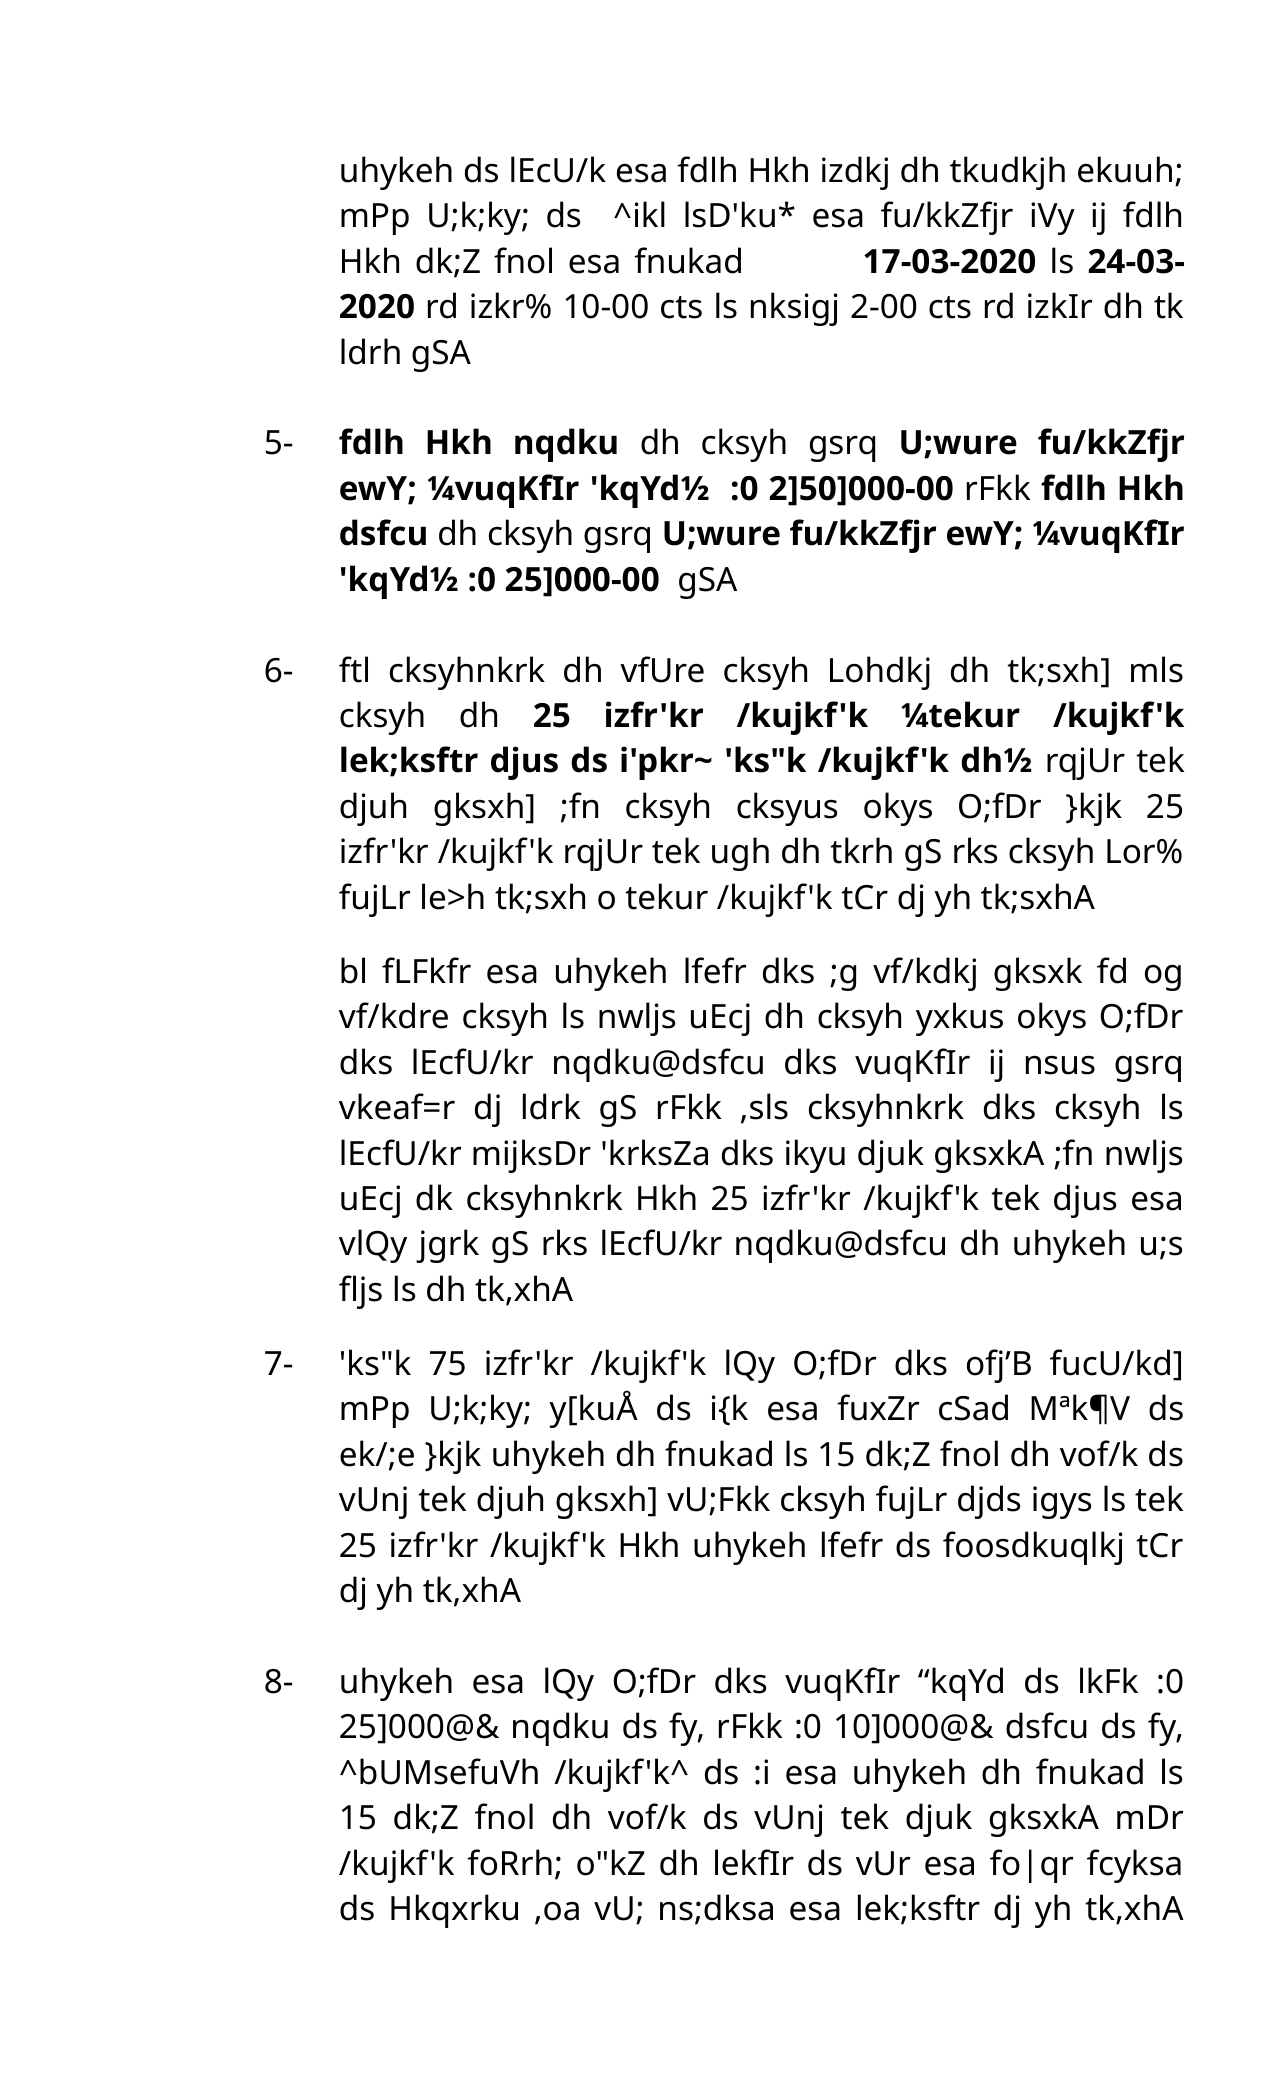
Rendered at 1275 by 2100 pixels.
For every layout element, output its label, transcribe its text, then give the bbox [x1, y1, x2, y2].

text uhykeh ds lEcU/k esa fdlh Hkh izdkj dh tkudkjh ekuuh; mPp U;k;ky; ds ^ikl lsD'ku* esa fu/kkZfjr iVy ij fdlh Hkh dk;Z fnol esa fnukad 17-03-2020 ls 24-03-2020 rd izkr% 10-00 cts ls nksigj 2-00 cts rd izkIr dh tk ldrh gSA [264, 147, 1185, 374]
text 7- 'ks"k 75 izfr'kr /kujkf'k lQy O;fDr dks ofj’B fucU/kd] mPp U;k;ky; y[kuÅ ds i{k esa fuxZr cSad Mªk¶V ds ek/;e }kjk uhykeh dh fnukad ls 15 dk;Z fnol dh vof/k ds vUnj tek djuh gksxh] vU;Fkk cksyh fujLr djds igys ls tek 25 izfr'kr /kujkf'k Hkh uhykeh lfefr ds foosdkuqlkj tCr dj yh tk,xhA [264, 1340, 1185, 1612]
text bl fLFkfr esa uhykeh lfefr dks ;g vf/kdkj gksxk fd og vf/kdre cksyh ls nwljs uEcj dh cksyh yxkus okys O;fDr dks lEcfU/kr nqdku@dsfcu dks vuqKfIr ij nsus gsrq vkeaf=r dj ldrk gS rFkk ,sls cksyhnkrk dks cksyh ls lEcfU/kr mijksDr 'krksZa dks ikyu djuk gksxkA ;fn nwljs uEcj dk cksyhnkrk Hkh 25 izfr'kr /kujkf'k tek djus esa vlQy jgrk gS rks lEcfU/kr nqdku@dsfcu dh uhykeh u;s fljs ls dh tk,xhA [264, 948, 1185, 1311]
text 6- ftl cksyhnkrk dh vfUre cksyh Lohdkj dh tk;sxh] mls cksyh dh 25 izfr'kr /kujkf'k ¼tekur /kujkf'k lek;ksftr djus ds i'pkr~ 'ks"k /kujkf'k dh½ rqjUr tek djuh gksxh] ;fn cksyh cksyus okys O;fDr }kjk 25 izfr'kr /kujkf'k rqjUr tek ugh dh tkrh gS rks cksyh Lor% fujLr le>h tk;sxh o tekur /kujkf'k tCr dj yh tk;sxhA [264, 646, 1185, 919]
text 8- uhykeh esa lQy O;fDr dks vuqKfIr “kqYd ds lkFk :0 25]000@& nqdku ds fy, rFkk :0 10]000@& dsfcu ds fy, ^bUMsefuVh /kujkf'k^ ds :i esa uhykeh dh fnukad ls 15 dk;Z fnol dh vof/k ds vUnj tek djuk gksxkA mDr /kujkf'k foRrh; o"kZ dh lekfIr ds vUr esa fo|qr fcyksa ds Hkqxrku ,oa vU; ns;dksa esa lek;ksftr dj yh tk,xhA [264, 1658, 1185, 1930]
text 5- fdlh Hkh nqdku dh cksyh gsrq U;wure fu/kkZfjr ewY; ¼vuqKfIr 'kqYd½ :0 2]50]000-00 rFkk fdlh Hkh dsfcu dh cksyh gsrq U;wure fu/kkZfjr ewY; ¼vuqKfIr 'kqYd½ :0 25]000-00 gSA [264, 419, 1185, 601]
